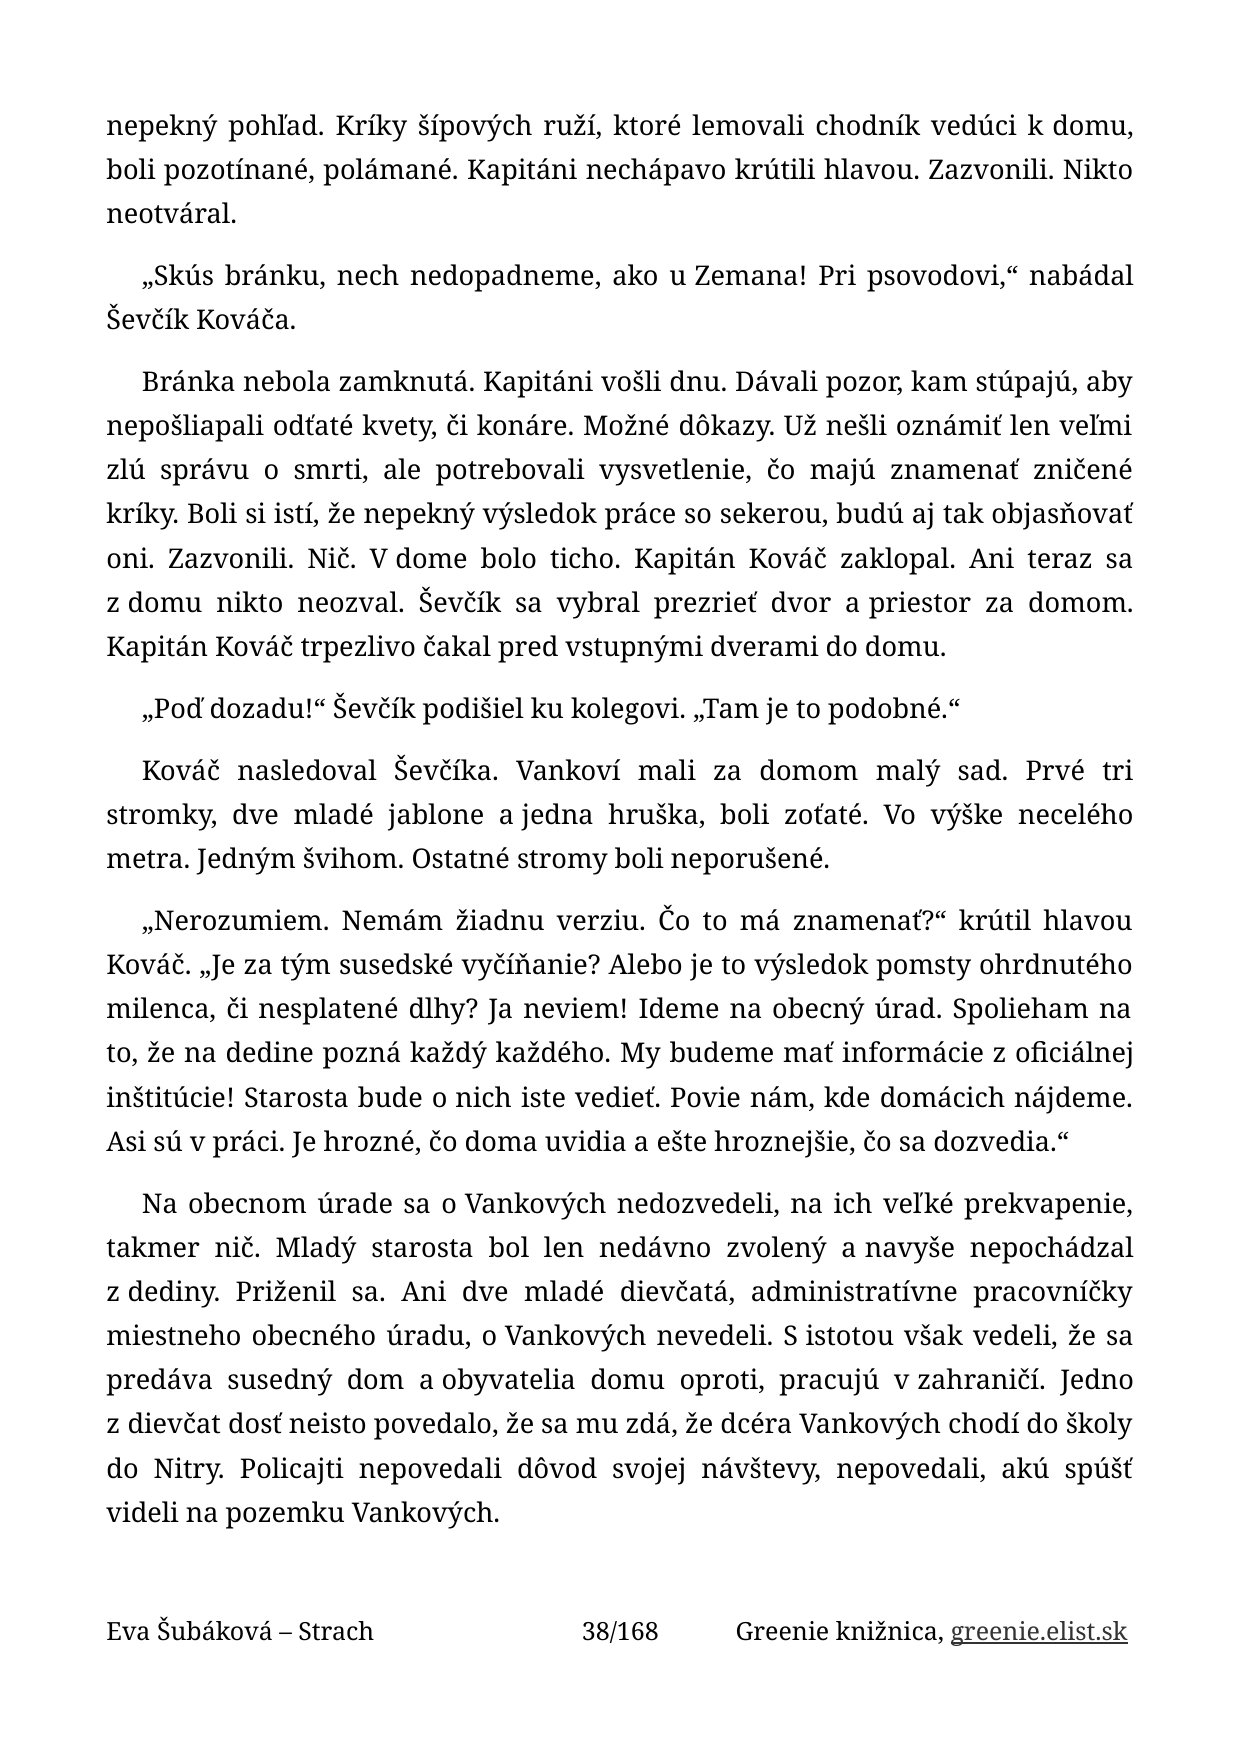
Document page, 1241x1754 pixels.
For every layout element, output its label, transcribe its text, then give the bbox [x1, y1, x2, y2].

text „Skús bránku, nech nedopadneme, ako u Zemana! Pri psovodovi,“ nabádal Ševčík Kováča. [106, 256, 1134, 337]
text nepekný pohľad. Kríky šípových ruží, ktoré lemovali chodník vedúci k domu, boli pozotínané, polámané. Kapitáni nechápavo krútili hlavou. Zazvonili. Nikto neotváral. [106, 106, 1134, 231]
text „Nerozumiem. Nemám žiadnu verziu. Čo to má znamenať?“ krútil hlavou Kováč. „Je za tým susedské vyčíňanie? Alebo je to výsledok pomsty ohrdnutého milenca, či nesplatené dlhy? Ja neviem! Ideme na obecný úrad. Spolieham na to, že na dedine pozná každý každého. My budeme mať informácie z oficiálnej inštitúcie! Starosta bude o nich iste vedieť. Povie nám, kde domácich nájdeme. Asi sú v práci. Je hrozné, čo doma uvidia a ešte hroznejšie, čo sa dozvedia.“ [106, 901, 1134, 1159]
text „Poď dozadu!“ Ševčík podišiel ku kolegovi. „Tam je to podobné.“ [106, 689, 1134, 726]
text Bránka nebola zamknutá. Kapitáni vošli dnu. Dávali pozor, kam stúpajú, aby nepošliapali odťaté kvety, či konáre. Možné dôkazy. Už nešli oznámiť len veľmi zlú správu o smrti, ale potrebovali vysvetlenie, čo majú znamenať zničené kríky. Boli si istí, že nepekný výsledok práce so sekerou, budú aj tak objasňovať oni. Zazvonili. Nič. V dome bolo ticho. Kapitán Kováč zaklopal. Ani teraz sa z domu nikto neozval. Ševčík sa vybral prezrieť dvor a priestor za domom. Kapitán Kováč trpezlivo čakal pred vstupnými dverami do domu. [106, 362, 1134, 664]
text Kováč nasledoval Ševčíka. Vankoví mali za domom malý sad. Prvé tri stromky, dve mladé jablone a jedna hruška, boli zoťaté. Vo výške necelého metra. Jedným švihom. Ostatné stromy boli neporušené. [106, 751, 1134, 876]
text Na obecnom úrade sa o Vankových nedozvedeli, na ich veľké prekvapenie, takmer nič. Mladý starosta bol len nedávno zvolený a navyše nepochádzal z dediny. Priženil sa. Ani dve mladé dievčatá, administratívne pracovníčky miestneho obecného úradu, o Vankových nevedeli. S istotou však vedeli, že sa predáva susedný dom a obyvatelia domu oproti, pracujú v zahraničí. Jedno z dievčat dosť neisto povedalo, že sa mu zdá, že dcéra Vankových chodí do školy do Nitry. Policajti nepovedali dôvod svojej návštevy, nepovedali, akú spúšť videli na pozemku Vankových. [106, 1184, 1134, 1530]
